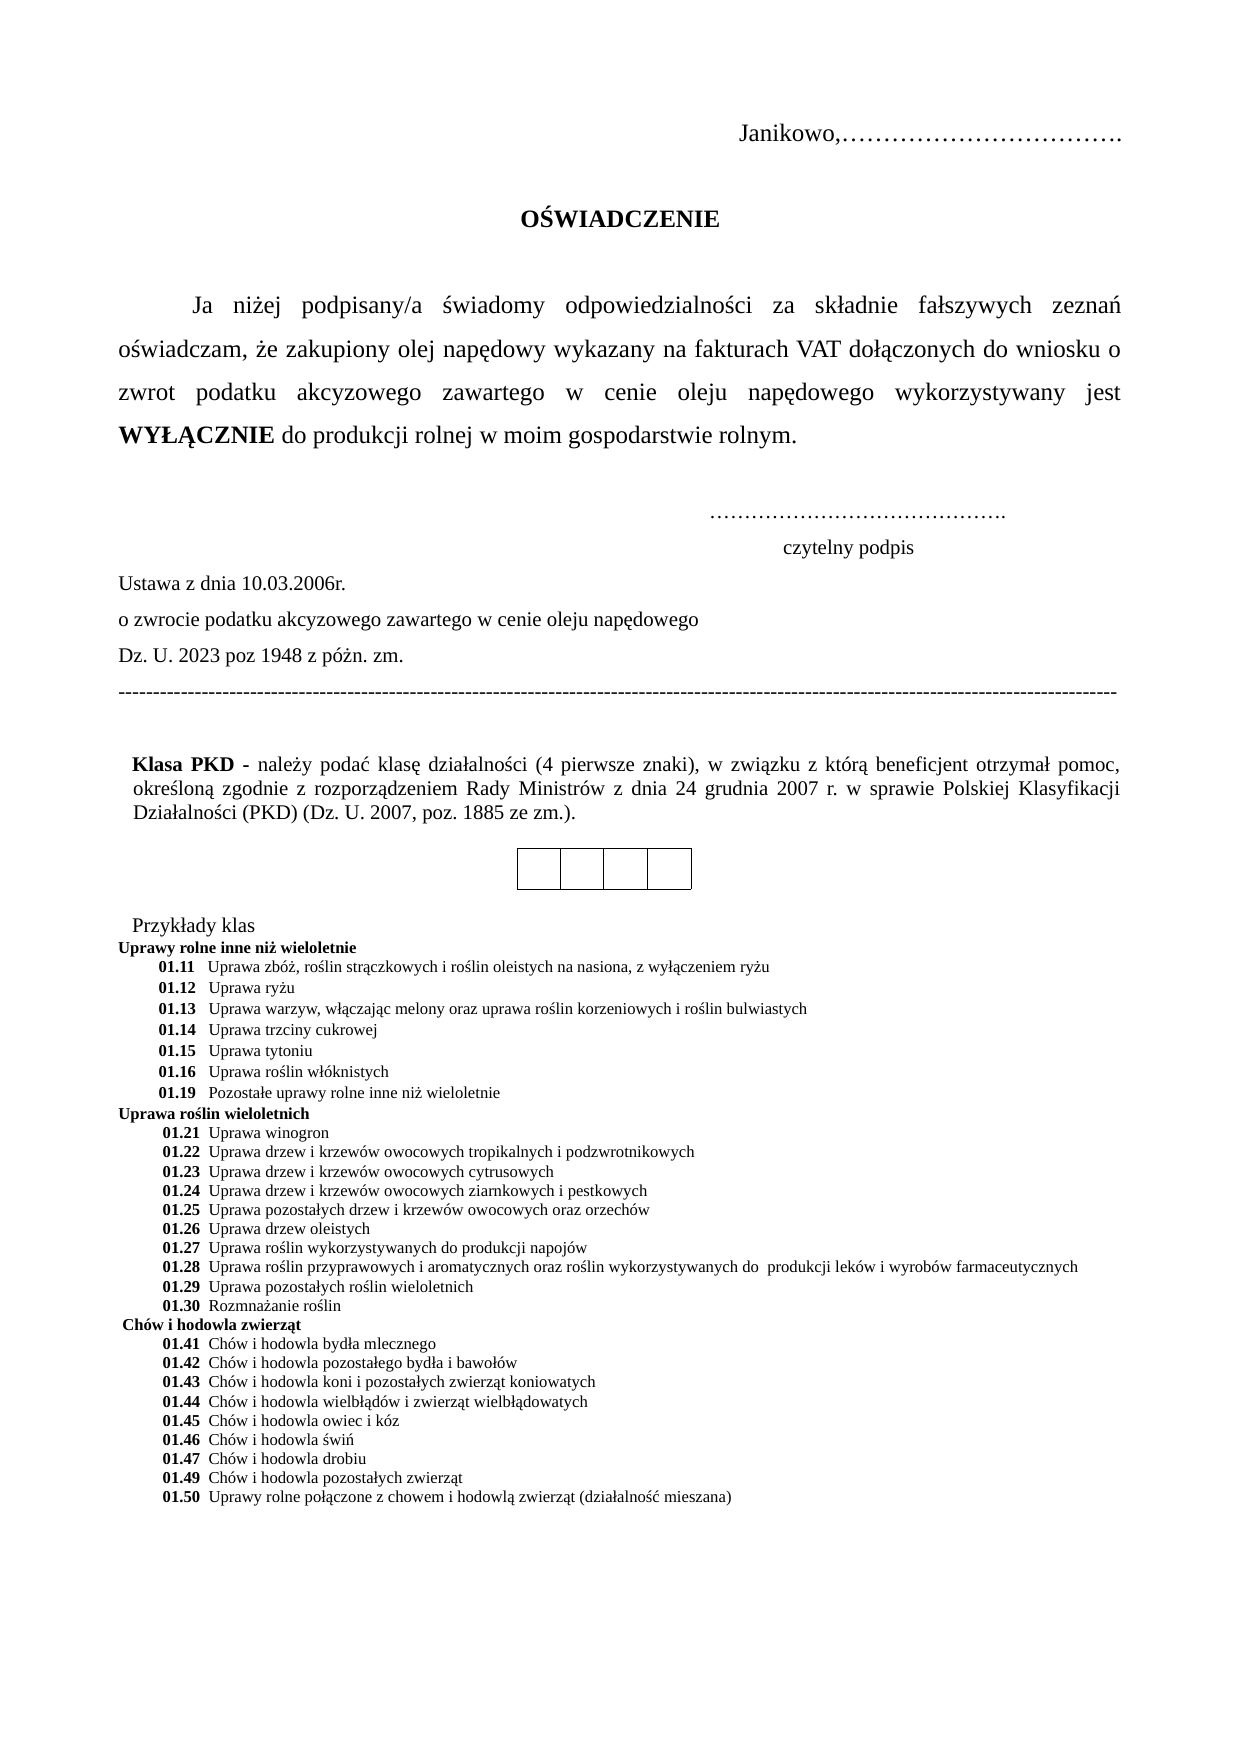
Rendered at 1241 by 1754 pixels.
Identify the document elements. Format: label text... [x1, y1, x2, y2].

text 01.26 Uprawa drzew oleistych [162, 1219, 1122, 1238]
text 01.12 Uprawa ryżu [158, 978, 1122, 997]
text 01.11 Uprawa zbóż, roślin strączkowych i roślin oleistych na nasiona, z wyłączeniem ryżu [158, 957, 1122, 976]
text 01.28 Uprawa roślin przyprawowych i aromatycznych oraz roślin wykorzystywanych do produkcji leków i wyrobów farmaceutycznych [162, 1257, 1122, 1276]
text czytelny podpis [118, 535, 1122, 559]
text 01.43 Chów i hodowla koni i pozostałych zwierząt koniowatych [162, 1372, 1122, 1391]
text o zwrocie podatku akcyzowego zawartego w cenie oleju napędowego [118, 607, 1122, 631]
text Uprawa roślin wieloletnich [118, 1104, 1122, 1123]
text 01.24 Uprawa drzew i krzewów owocowych ziarnkowych i pestkowych [162, 1181, 1122, 1200]
text Przykłady klas [132, 913, 1122, 937]
text ……………………………………. [118, 499, 1122, 523]
text 01.49 Chów i hodowla pozostałych zwierząt [162, 1468, 1122, 1487]
text 01.42 Chów i hodowla pozostałego bydła i bawołów [162, 1353, 1122, 1372]
text 01.25 Uprawa pozostałych drzew i krzewów owocowych oraz orzechów [162, 1200, 1122, 1219]
text 01.29 Uprawa pozostałych roślin wieloletnich [162, 1276, 1122, 1296]
text Klasa PKD - należy podać klasę działalności (4 pierwsze znaki), w związku z którą beneficjent otrzymał pomoc, określoną zgodnie z rozporządzeniem Rady Ministrów z dnia 24 grudnia 2007 r. w sprawie Polskiej Klasyfikacji Działalności (PKD) (Dz. U. 2007, poz. 1885 ze zm.). [132, 751, 1122, 824]
text Ja niżej podpisany/a świadomy odpowiedzialności za składnie fałszywych zeznań oświadczam, że zakupiony olej napędowy wykazany na fakturach VAT dołączonych do wniosku o zwrot podatku akcyzowego zawartego w cenie oleju napędowego wykorzystywany jest WYŁĄCZNIE do produkcji rolnej w moim gospodarstwie rolnym. [118, 291, 1122, 449]
text OŚWIADCZENIE [118, 204, 1122, 233]
text 01.27 Uprawa roślin wykorzystywanych do produkcji napojów [162, 1238, 1122, 1257]
table_header [604, 849, 647, 889]
text 01.14 Uprawa trzciny cukrowej [158, 1020, 1122, 1039]
text 01.46 Chów i hodowla świń [162, 1430, 1122, 1449]
text 01.15 Uprawa tytoniu [158, 1041, 1122, 1060]
text 01.23 Uprawa drzew i krzewów owocowych cytrusowych [162, 1161, 1122, 1181]
text 01.41 Chów i hodowla bydła mlecznego [162, 1334, 1122, 1353]
text 01.13 Uprawa warzyw, włączając melony oraz uprawa roślin korzeniowych i roślin bulwiastych [158, 999, 1122, 1018]
text 01.47 Chów i hodowla drobiu [162, 1449, 1122, 1468]
table_header [561, 849, 603, 889]
text 01.45 Chów i hodowla owiec i kóz [162, 1411, 1122, 1430]
table_header [648, 849, 691, 889]
text Chów i hodowla zwierząt [118, 1315, 1122, 1334]
text Uprawy rolne inne niż wieloletnie [118, 937, 1122, 957]
text ------------------------------------------------------------------------------------------------------------------------------------------------ [118, 679, 1122, 703]
text 01.44 Chów i hodowla wielbłądów i zwierząt wielbłądowatych [162, 1391, 1122, 1411]
text 01.50 Uprawy rolne połączone z chowem i hodowlą zwierząt (działalność mieszana) [162, 1487, 1122, 1506]
text 01.22 Uprawa drzew i krzewów owocowych tropikalnych i podzwrotnikowych [162, 1142, 1122, 1161]
text 01.21 Uprawa winogron [162, 1123, 1122, 1142]
text 01.16 Uprawa roślin włóknistych [158, 1062, 1122, 1081]
table_header [518, 849, 560, 889]
text Ustawa z dnia 10.03.2006r. [118, 571, 1122, 595]
text 01.19 Pozostałe uprawy rolne inne niż wieloletnie [158, 1083, 1122, 1102]
text Dz. U. 2023 poz 1948 z póżn. zm. [118, 643, 1122, 667]
text 01.30 Rozmnażanie roślin [162, 1296, 1122, 1315]
text Janikowo,……………………………. [118, 118, 1122, 147]
